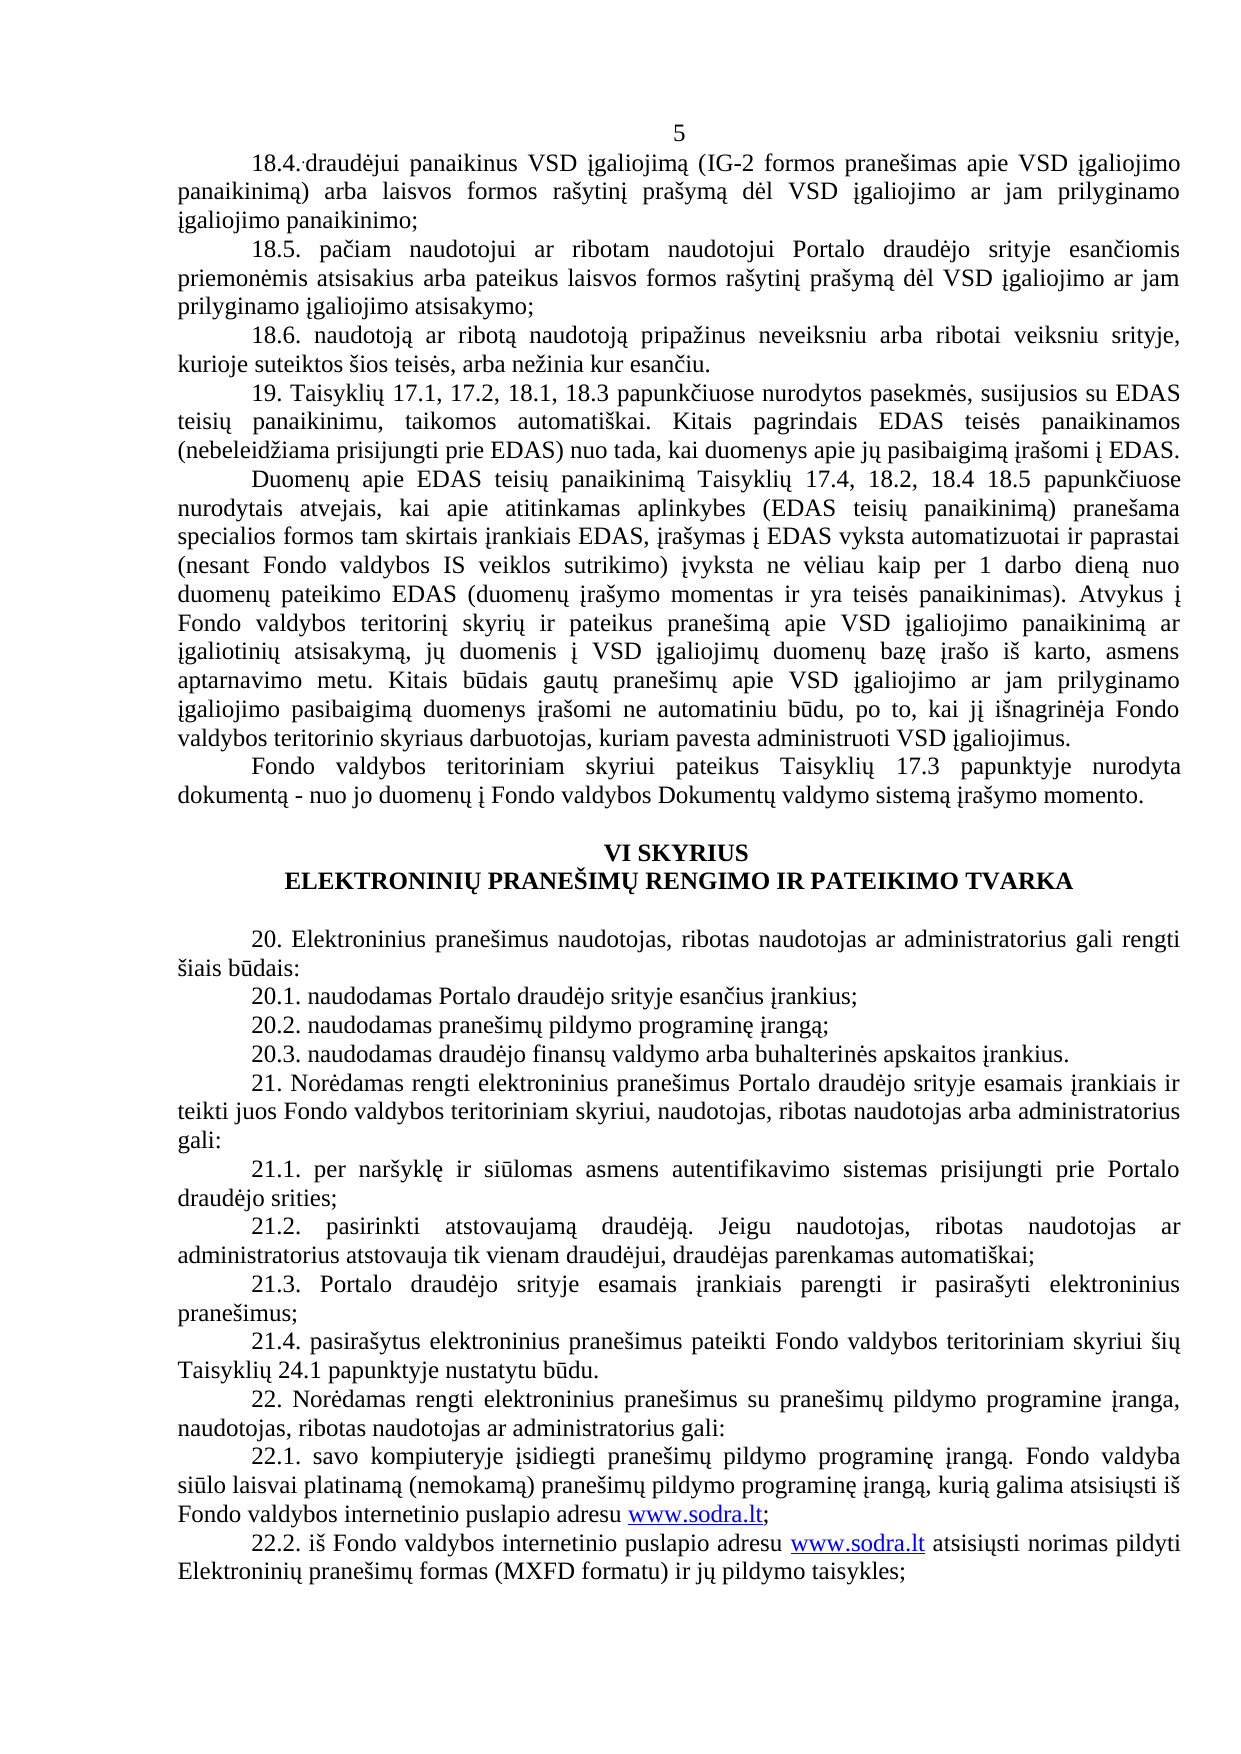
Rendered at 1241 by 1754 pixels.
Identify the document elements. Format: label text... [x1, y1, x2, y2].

text 21.2. pasirinkti atstovaujamą draudėją. Jeigu naudotojas, ribotas naudotojas ar administratorius atstovauja tik vienam draudėjui, draudėjas parenkamas automatiškai; [177, 1211, 1181, 1269]
text VI SKYRIUS [177, 838, 1181, 866]
text 20. Elektroninius pranešimus naudotojas, ribotas naudotojas ar administratorius gali rengti šiais būdais: [177, 924, 1181, 981]
text 21.4. pasirašytus elektroninius pranešimus pateikti Fondo valdybos teritoriniam skyriui šių Taisyklių 24.1 papunktyje nustatytu būdu. [177, 1326, 1181, 1384]
text 22.1. savo kompiuteryje įsidiegti pranešimų pildymo programinę įrangą. Fondo valdyba siūlo laisvai platinamą (nemokamą) pranešimų pildymo programinę įrangą, kurią galima atsisiųsti iš Fondo valdybos internetinio puslapio adresu www.sodra.lt; [177, 1441, 1181, 1528]
text Duomenų apie EDAS teisių panaikinimą Taisyklių 17.4, 18.2, 18.4 18.5 papunkčiuose nurodytais atvejais, kai apie atitinkamas aplinkybes (EDAS teisių panaikinimą) pranešama specialios formos tam skirtais įrankiais EDAS, įrašymas į EDAS vyksta automatizuotai ir paprastai (nesant Fondo valdybos IS veiklos sutrikimo) įvyksta ne vėliau kaip per 1 darbo dieną nuo duomenų pateikimo EDAS (duomenų įrašymo momentas ir yra teisės panaikinimas). Atvykus į Fondo valdybos teritorinį skyrių ir pateikus pranešimą apie VSD įgaliojimo panaikinimą ar įgaliotinių atsisakymą, jų duomenis į VSD įgaliojimų duomenų bazę įrašo iš karto, asmens aptarnavimo metu. Kitais būdais gautų pranešimų apie VSD įgaliojimo ar jam prilyginamo įgaliojimo pasibaigimą duomenys įrašomi ne automatiniu būdu, po to, kai jį išnagrinėja Fondo valdybos teritorinio skyriaus darbuotojas, kuriam pavesta administruoti VSD įgaliojimus. [177, 464, 1181, 751]
text 20.1. naudodamas Portalo draudėjo srityje esančius įrankius; [177, 981, 1181, 1010]
text 20.3. naudodamas draudėjo finansų valdymo arba buhalterinės apskaitos įrankius. [177, 1039, 1181, 1068]
text Fondo valdybos teritoriniam skyriui pateikus Taisyklių 17.3 papunktyje nurodyta dokumentą - nuo jo duomenų į Fondo valdybos Dokumentų valdymo sistemą įrašymo momento. [177, 751, 1181, 809]
text 22. Norėdamas rengti elektroninius pranešimus su pranešimų pildymo programine įranga, naudotojas, ribotas naudotojas ar administratorius gali: [177, 1384, 1181, 1441]
text 18.6. naudotoją ar ribotą naudotoją pripažinus neveiksniu arba ribotai veiksniu srityje, kurioje suteiktos šios teisės, arba nežinia kur esančiu. [177, 320, 1181, 378]
text 20.2. naudodamas pranešimų pildymo programinę įrangą; [177, 1010, 1181, 1039]
text 19. Taisyklių 17.1, 17.2, 18.1, 18.3 papunkčiuose nurodytos pasekmės, susijusios su EDAS teisių panaikinimu, taikomos automatiškai. Kitais pagrindais EDAS teisės panaikinamos (nebeleidžiama prisijungti prie EDAS) nuo tada, kai duomenys apie jų pasibaigimą įrašomi į EDAS. [177, 378, 1181, 464]
text 18.4..draudėjui panaikinus VSD įgaliojimą (IG-2 formos pranešimas apie VSD įgaliojimo panaikinimą) arba laisvos formos rašytinį prašymą dėl VSD įgaliojimo ar jam prilyginamo įgaliojimo panaikinimo; [177, 148, 1181, 234]
text 21.1. per naršyklę ir siūlomas asmens autentifikavimo sistemas prisijungti prie Portalo draudėjo srities; [177, 1154, 1181, 1211]
text ELEKTRONINIŲ PRANEŠIMŲ RENGIMO IR PATEIKIMO TVARKA [177, 866, 1181, 895]
text 21.3. Portalo draudėjo srityje esamais įrankiais parengti ir pasirašyti elektroninius pranešimus; [177, 1269, 1181, 1326]
text 21. Norėdamas rengti elektroninius pranešimus Portalo draudėjo srityje esamais įrankiais ir teikti juos Fondo valdybos teritoriniam skyriui, naudotojas, ribotas naudotojas arba administratorius gali: [177, 1068, 1181, 1154]
text 18.5. pačiam naudotojui ar ribotam naudotojui Portalo draudėjo srityje esančiomis priemonėmis atsisakius arba pateikus laisvos formos rašytinį prašymą dėl VSD įgaliojimo ar jam prilyginamo įgaliojimo atsisakymo; [177, 234, 1181, 320]
text 22.2. iš Fondo valdybos internetinio puslapio adresu www.sodra.lt atsisiųsti norimas pildyti Elektroninių pranešimų formas (MXFD formatu) ir jų pildymo taisykles; [177, 1528, 1181, 1585]
